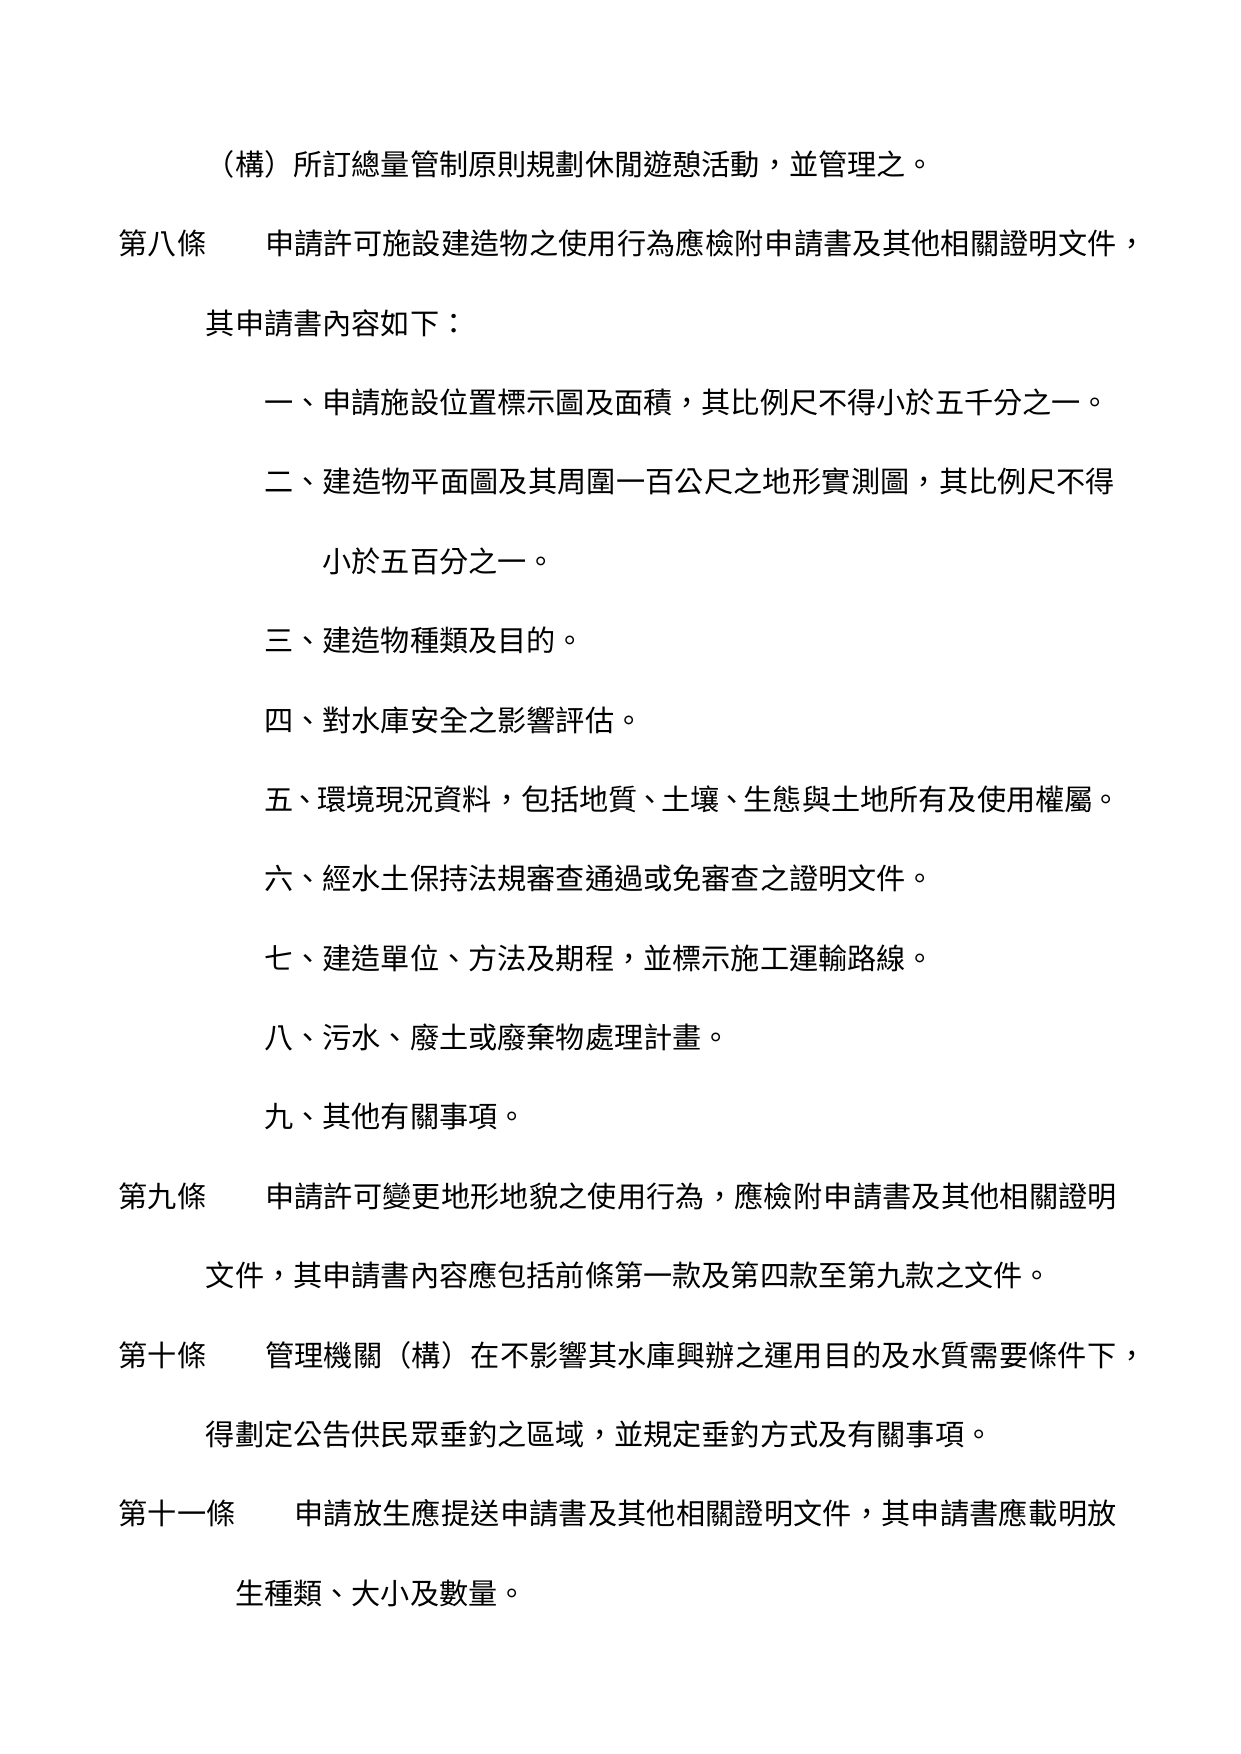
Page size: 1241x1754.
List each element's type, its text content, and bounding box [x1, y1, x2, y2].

text 一、申請施設位置標示圖及面積，其比例尺不得小於五千分之一。 [264, 361, 1117, 440]
text 五、環境現況資料，包括地質、土壤、生態與土地所有及使用權屬。 [264, 758, 1117, 837]
text 三、建造物種類及目的。 [264, 599, 1117, 678]
text 第十條 管理機關（構）在不影響其水庫興辦之運用目的及水質需要條件下，得劃定公告供民眾垂釣之區域，並規定垂釣方式及有關事項。 [118, 1313, 1117, 1472]
text 六、經水土保持法規審查通過或免審查之證明文件。 [264, 837, 1117, 917]
text 第九條 申請許可變更地形地貌之使用行為，應檢附申請書及其他相關證明文件，其申請書內容應包括前條第一款及第四款至第九款之文件。 [118, 1155, 1117, 1313]
text （構）所訂總量管制原則規劃休閒遊憩活動，並管理之。 [118, 123, 1117, 202]
text 第十一條 申請放生應提送申請書及其他相關證明文件，其申請書應載明放生種類、大小及數量。 [118, 1472, 1117, 1631]
text 四、對水庫安全之影響評估。 [264, 678, 1117, 758]
text 第八條 申請許可施設建造物之使用行為應檢附申請書及其他相關證明文件，其申請書內容如下： [118, 202, 1117, 361]
text 九、其他有關事項。 [264, 1075, 1117, 1155]
text 七、建造單位、方法及期程，並標示施工運輸路線。 [264, 917, 1117, 996]
text 二、建造物平面圖及其周圍一百公尺之地形實測圖，其比例尺不得小於五百分之一。 [264, 440, 1117, 599]
text 八、污水、廢土或廢棄物處理計畫。 [264, 996, 1117, 1075]
